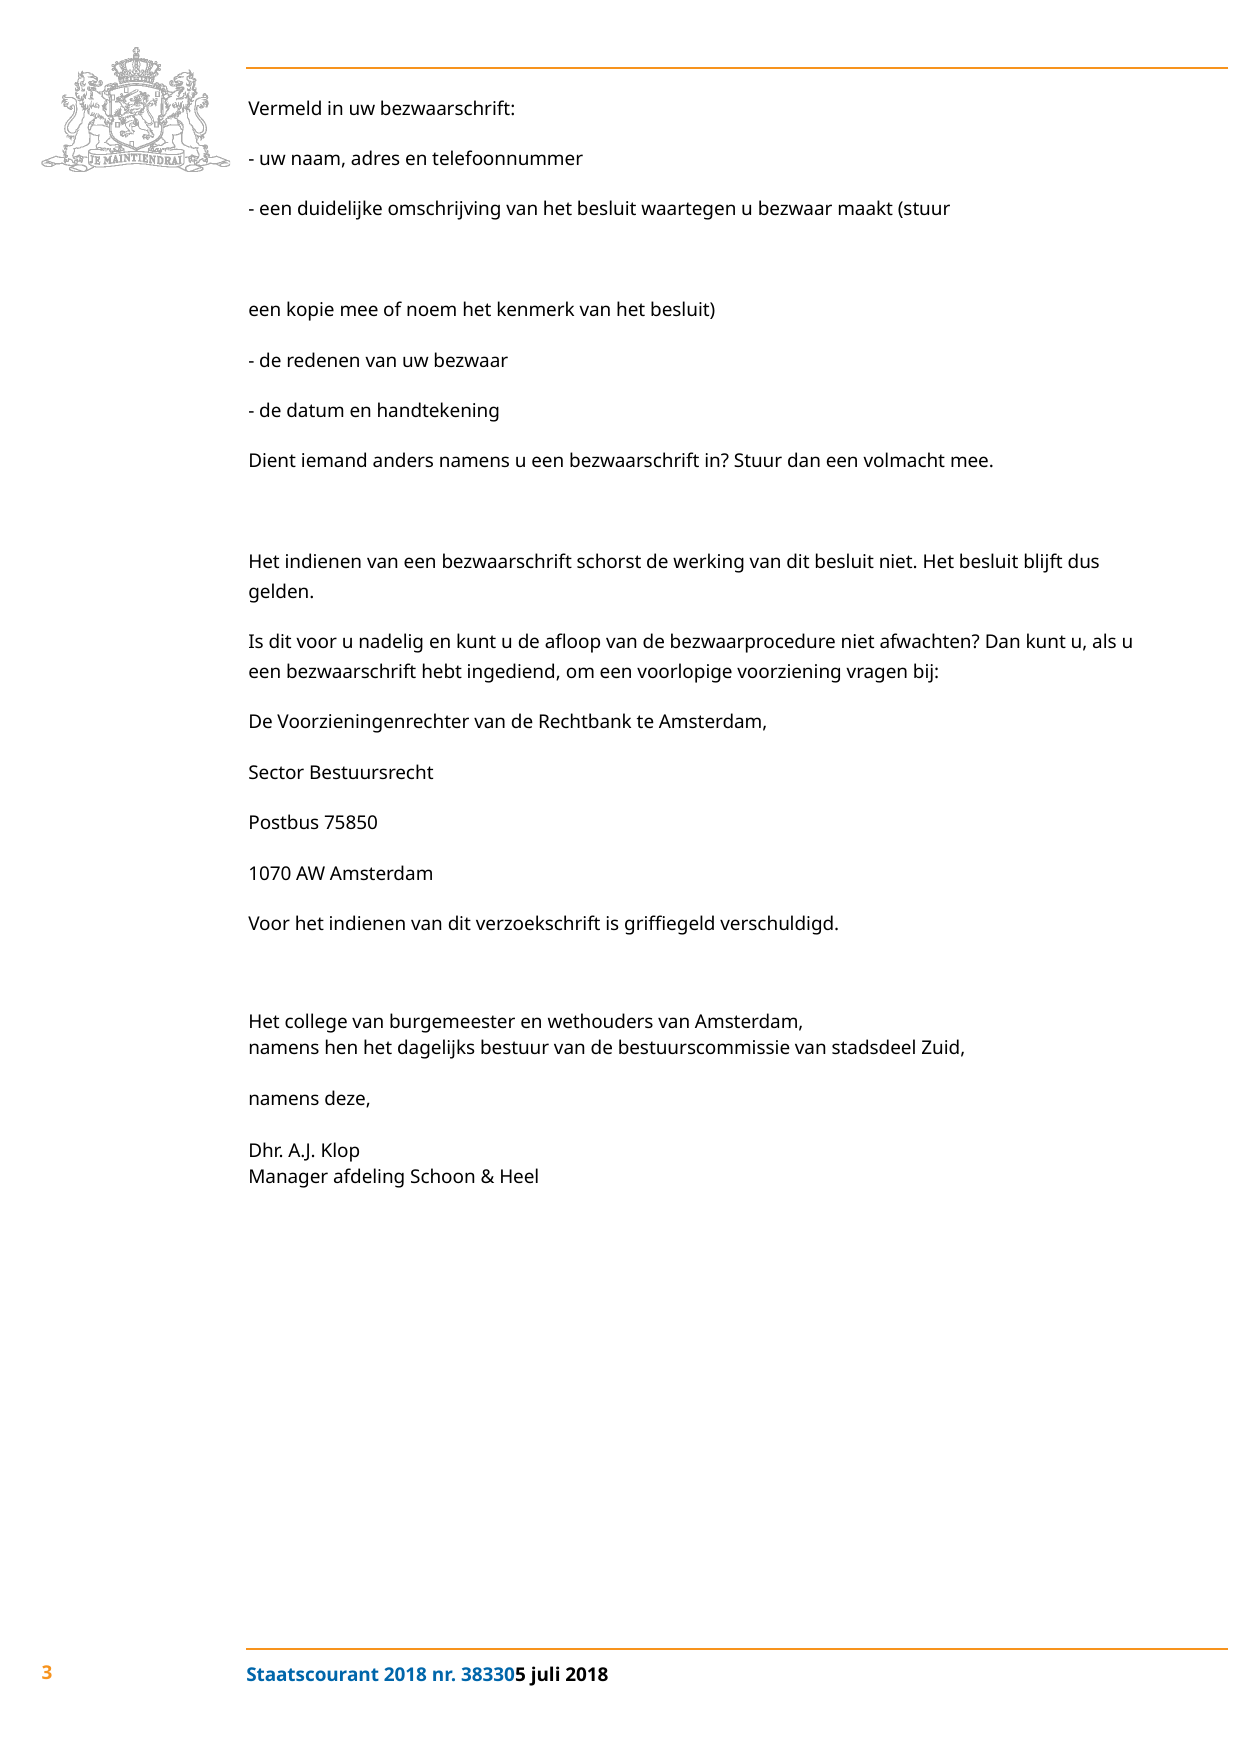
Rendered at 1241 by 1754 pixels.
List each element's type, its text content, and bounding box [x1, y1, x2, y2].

text Het college van burgemeester en wethouders van Amsterdam, [248, 1008, 1152, 1034]
text - de datum en handtekening [248, 397, 1152, 423]
text - uw naam, adres en telefoonnummer [248, 145, 1152, 171]
text Postbus 75850 [248, 809, 1152, 835]
text - een duidelijke omschrijving van het besluit waartegen u bezwaar maakt (stuur [248, 196, 1152, 221]
text een kopie mee of noem het kenmerk van het besluit) [248, 296, 1152, 322]
text Voor het indienen van dit verzoekschrift is griffiegeld verschuldigd. [248, 910, 1152, 936]
text Manager afdeling Schoon & Heel [248, 1163, 1152, 1188]
text Vermeld in uw bezwaarschrift: [248, 95, 1152, 121]
text namens hen het dagelijks bestuur van de bestuurscommissie van stadsdeel Zuid, [248, 1034, 1152, 1060]
text Is dit voor u nadelig en kunt u de afloop van de bezwaarprocedure niet afwachten? Dan kunt u, als u een bezwaarschrift hebt ingediend, om een voorlopige voorziening vragen bij: [248, 628, 1152, 684]
text Dhr. A.J. Klop [248, 1137, 1152, 1163]
text namens deze, [248, 1086, 1152, 1111]
text Dient iemand anders namens u een bezwaarschrift in? Stuur dan een volmacht mee. [248, 448, 1152, 473]
text Het indienen van een bezwaarschrift schorst de werking van dit besluit niet. Het besluit blijft dus gelden. [248, 548, 1152, 604]
picture [41, 47, 231, 172]
text 1070 AW Amsterdam [248, 860, 1152, 886]
text - de redenen van uw bezwaar [248, 347, 1152, 373]
text Sector Bestuursrecht [248, 759, 1152, 785]
text De Voorzieningenrechter van de Rechtbank te Amsterdam, [248, 708, 1152, 734]
